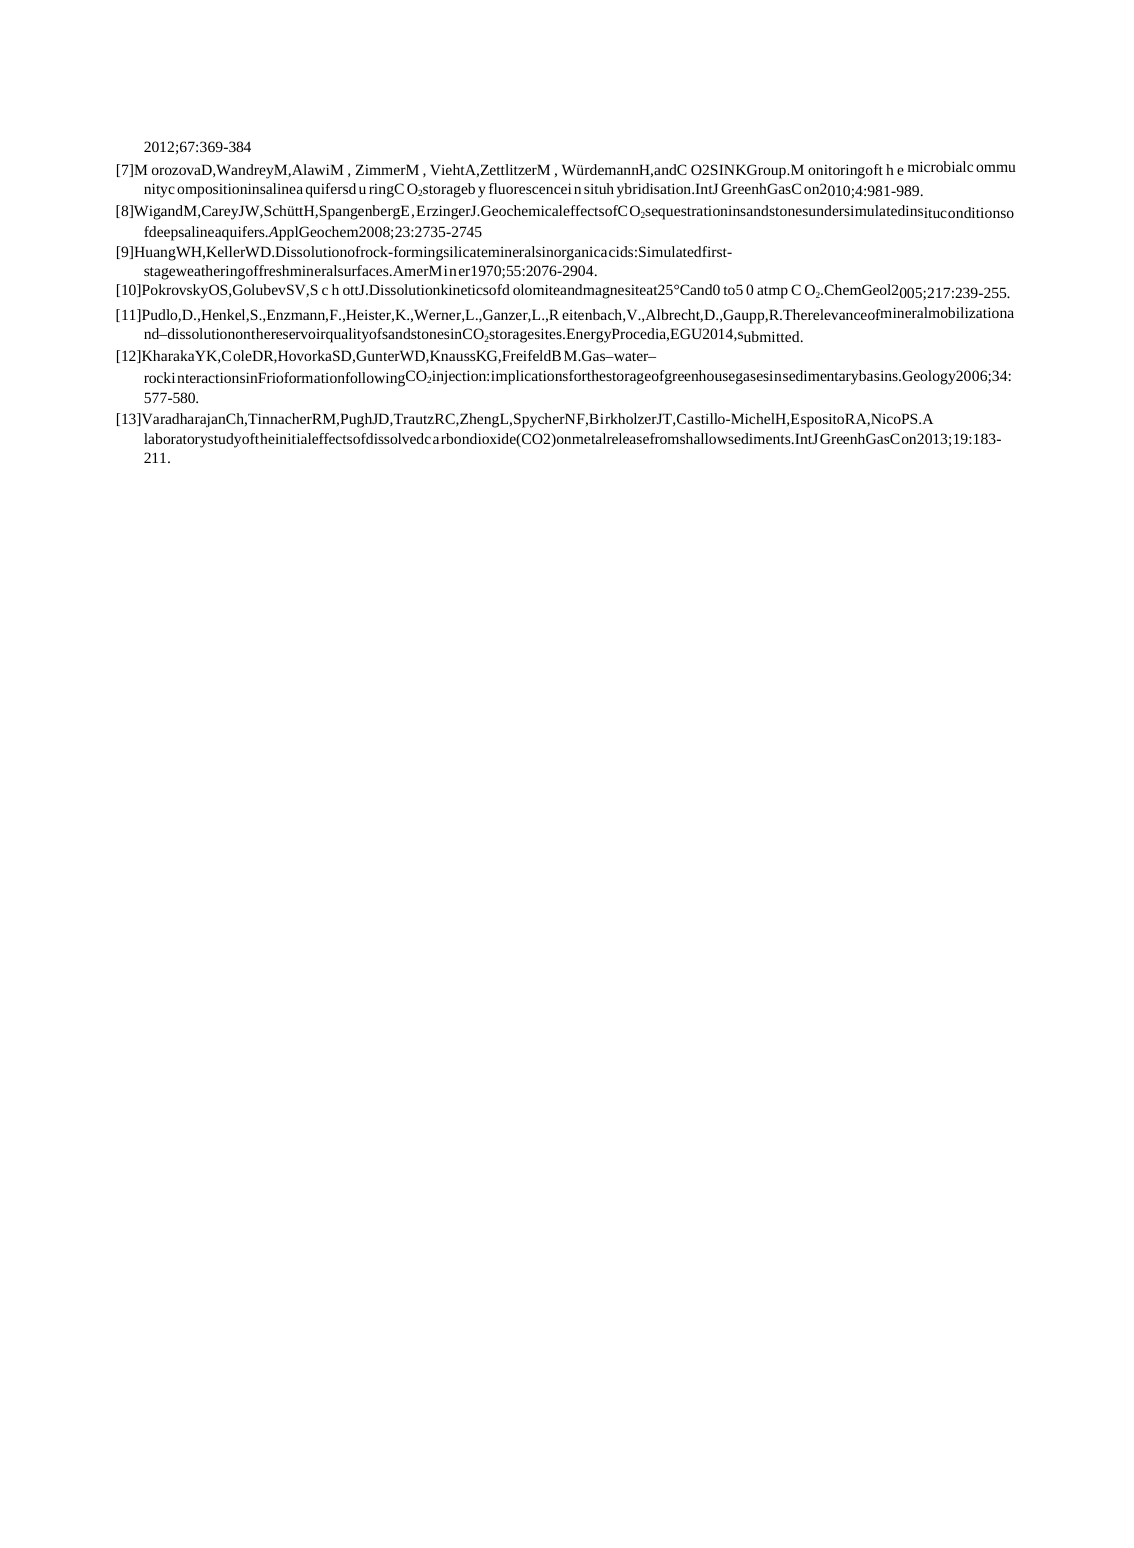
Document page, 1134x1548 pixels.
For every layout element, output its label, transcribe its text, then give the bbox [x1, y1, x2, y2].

text [10]PokrovskyOS,GolubevSV,SchottJ.Dissolutionkineticsofdolomiteandmagnesiteat25°Cand0to50atmpCO2.ChemGeol2005;217:239-255. [116, 284, 1016, 302]
text [8]WigandM,CareyJW,SchüttH,SpangenbergE,ErzingerJ.GeochemicaleffectsofCO2sequestrationinsandstonesundersimulatedinsituconditionsofdeepsalineaquifers.ApplGeochem2008;23:2735-2745 [115, 202, 1016, 241]
text [7]MorozovaD,WandreyM,AlawiM,ZimmerM,ViehtA,ZettlitzerM,WürdemannH,andCO2SINKGroup.MonitoringofthemicrobialcommunitycompositioninsalineaquifersduringCO2storagebyfluorescenceinsituhybridisation.IntJGreenhGasCon2010;4:981-989. [116, 158, 1017, 200]
text [13]VaradharajanCh,TinnacherRM,PughJD,TrautzRC,ZhengL,SpycherNF,BirkholzerJT,Castillo-MichelH,EspositoRA,NicoPS.A [116, 410, 1028, 428]
text [11]Pudlo,D.,Henkel,S.,Enzmann,F.,Heister,K.,Werner,L.,Ganzer,L.,Reitenbach,V.,Albrecht,D.,Gaupp,R.Therelevanceofmineralmobilizationand–dissolutiononthereservoirqualityofsandstonesinCO2storagesites.EnergyProcedia,EGU2014,submitted. [115, 303, 1016, 345]
text [12]KharakaYK,ColeDR,HovorkaSD,GunterWD,KnaussKG,FreifeldBM.Gas–water–rockinteractionsinFrioformationfollowingCO2injection:implicationsforthestorageofgreenhousegasesinsedimentarybasins.Geology2006;34:577-580. [116, 347, 1016, 409]
text laboratorystudyoftheinitialeffectsofdissolvedcarbondioxide(CO2)onmetalreleasefromshallowsediments.IntJGreenhGasCon2013;19:183-211. [143, 430, 1016, 467]
text [9]HuangWH,KellerWD.Dissolutionofrock-formingsilicatemineralsinorganicacids:Simulatedfirst-stageweatheringoffreshmineralsurfaces.AmerMiner1970;55:2076-2904. [116, 242, 1016, 280]
text 2012;67:369-384 [143, 138, 1028, 156]
